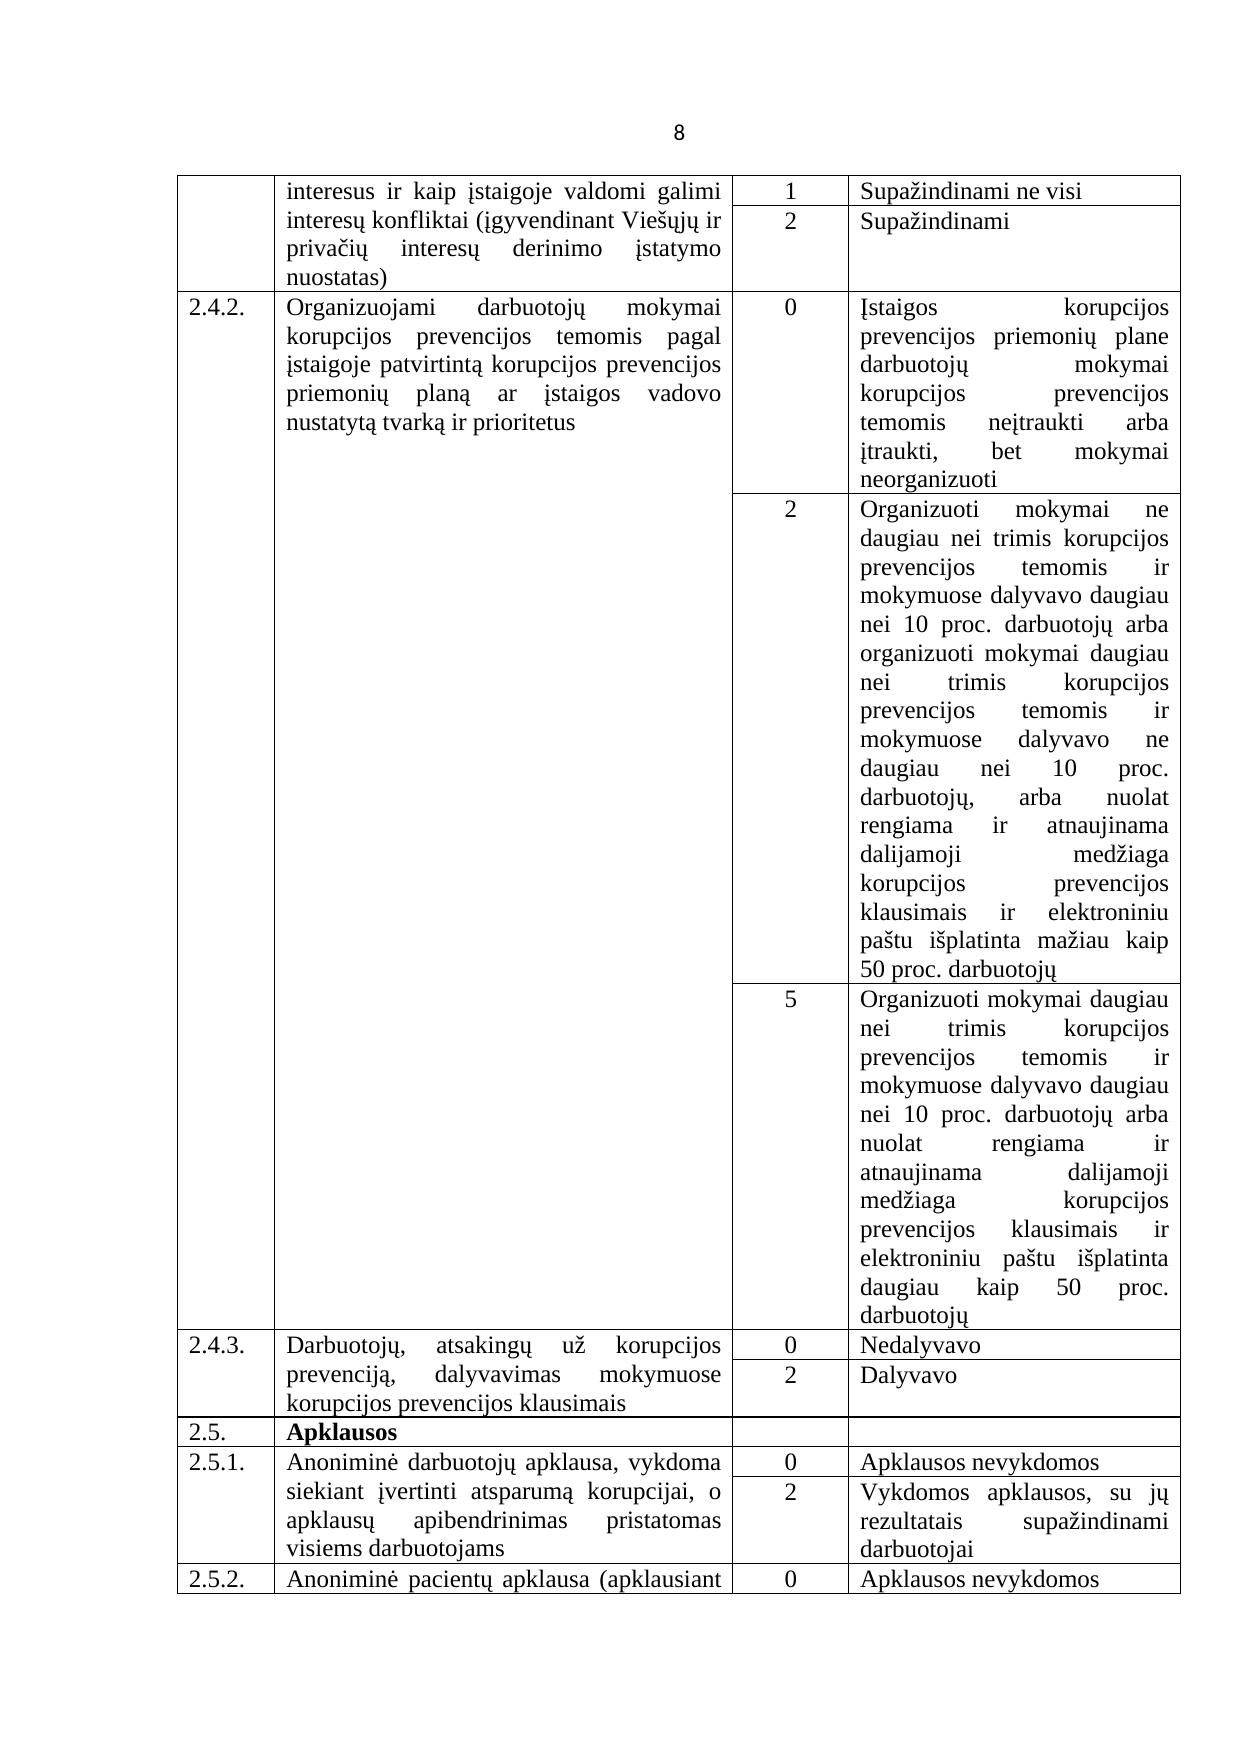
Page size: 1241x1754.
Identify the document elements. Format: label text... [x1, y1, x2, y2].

table_cell Anoniminė pacientų apklausa (apklausiant [275, 1564, 732, 1593]
table_cell 5 [733, 984, 848, 1329]
table_cell Supažindinami ne visi [849, 176, 1180, 205]
table_cell 0 [733, 292, 848, 493]
table_cell 2.4.2. [178, 292, 274, 1329]
table_cell Organizuoti mokymai ne daugiau nei trimis korupcijos prevencijos temomis ir mokymuose dalyvavo daugiau nei 10 proc. darbuotojų arba organizuoti mokymai daugiau nei trimis korupcijos prevencijos temomis ir mokymuose dalyvavo ne daugiau nei 10 proc. darbuotojų, arba nuolat rengiama ir atnaujinama dalijamoji medžiaga korupcijos prevencijos klausimais ir elektroniniu paštu išplatinta mažiau kaip 50 proc. darbuotojų [849, 494, 1180, 983]
table_cell Supažindinami [849, 206, 1180, 291]
table_cell Vykdomos apklausos, su jų rezultatais supažindinami darbuotojai [849, 1477, 1180, 1563]
table_cell 0 [733, 1447, 848, 1476]
table_cell [733, 1418, 848, 1446]
table_cell [178, 176, 274, 291]
table_cell Įstaigos korupcijos prevencijos priemonių plane darbuotojų mokymai korupcijos prevencijos temomis neįtraukti arba įtraukti, bet mokymai neorganizuoti [849, 292, 1180, 493]
table_cell 0 [733, 1330, 848, 1359]
table_cell 2 [733, 206, 848, 291]
table_cell 2 [733, 1360, 848, 1416]
table_cell 2.5. [178, 1418, 274, 1446]
table_cell interesus ir kaip įstaigoje valdomi galimi interesų konfliktai (įgyvendinant Viešųjų ir privačių interesų derinimo įstatymo nuostatas) [275, 176, 732, 291]
table_cell Apklausos [275, 1418, 732, 1446]
table_cell 2.5.1. [178, 1447, 274, 1563]
table_cell Anoniminė darbuotojų apklausa, vykdoma siekiant įvertinti atsparumą korupcijai, o apklausų apibendrinimas pristatomas visiems darbuotojams [275, 1447, 732, 1563]
table_cell 2 [733, 494, 848, 983]
table_cell Organizuojami darbuotojų mokymai korupcijos prevencijos temomis pagal įstaigoje patvirtintą korupcijos prevencijos priemonių planą ar įstaigos vadovo nustatytą tvarką ir prioritetus [275, 292, 732, 1329]
table_cell 2.4.3. [178, 1330, 274, 1416]
table_cell Darbuotojų, atsakingų už korupcijos prevenciją, dalyvavimas mokymuose korupcijos prevencijos klausimais [275, 1330, 732, 1416]
table_cell Apklausos nevykdomos [849, 1564, 1180, 1593]
table_cell 2 [733, 1477, 848, 1563]
table_cell 1 [733, 176, 848, 205]
table_cell Organizuoti mokymai daugiau nei trimis korupcijos prevencijos temomis ir mokymuose dalyvavo daugiau nei 10 proc. darbuotojų arba nuolat rengiama ir atnaujinama dalijamoji medžiaga korupcijos prevencijos klausimais ir elektroniniu paštu išplatinta daugiau kaip 50 proc. darbuotojų [849, 984, 1180, 1329]
table_cell [849, 1418, 1180, 1446]
table_cell 0 [733, 1564, 848, 1593]
table_cell 2.5.2. [178, 1564, 274, 1593]
table_cell Nedalyvavo [849, 1330, 1180, 1359]
table_cell Dalyvavo [849, 1360, 1180, 1416]
table_cell Apklausos nevykdomos [849, 1447, 1180, 1476]
